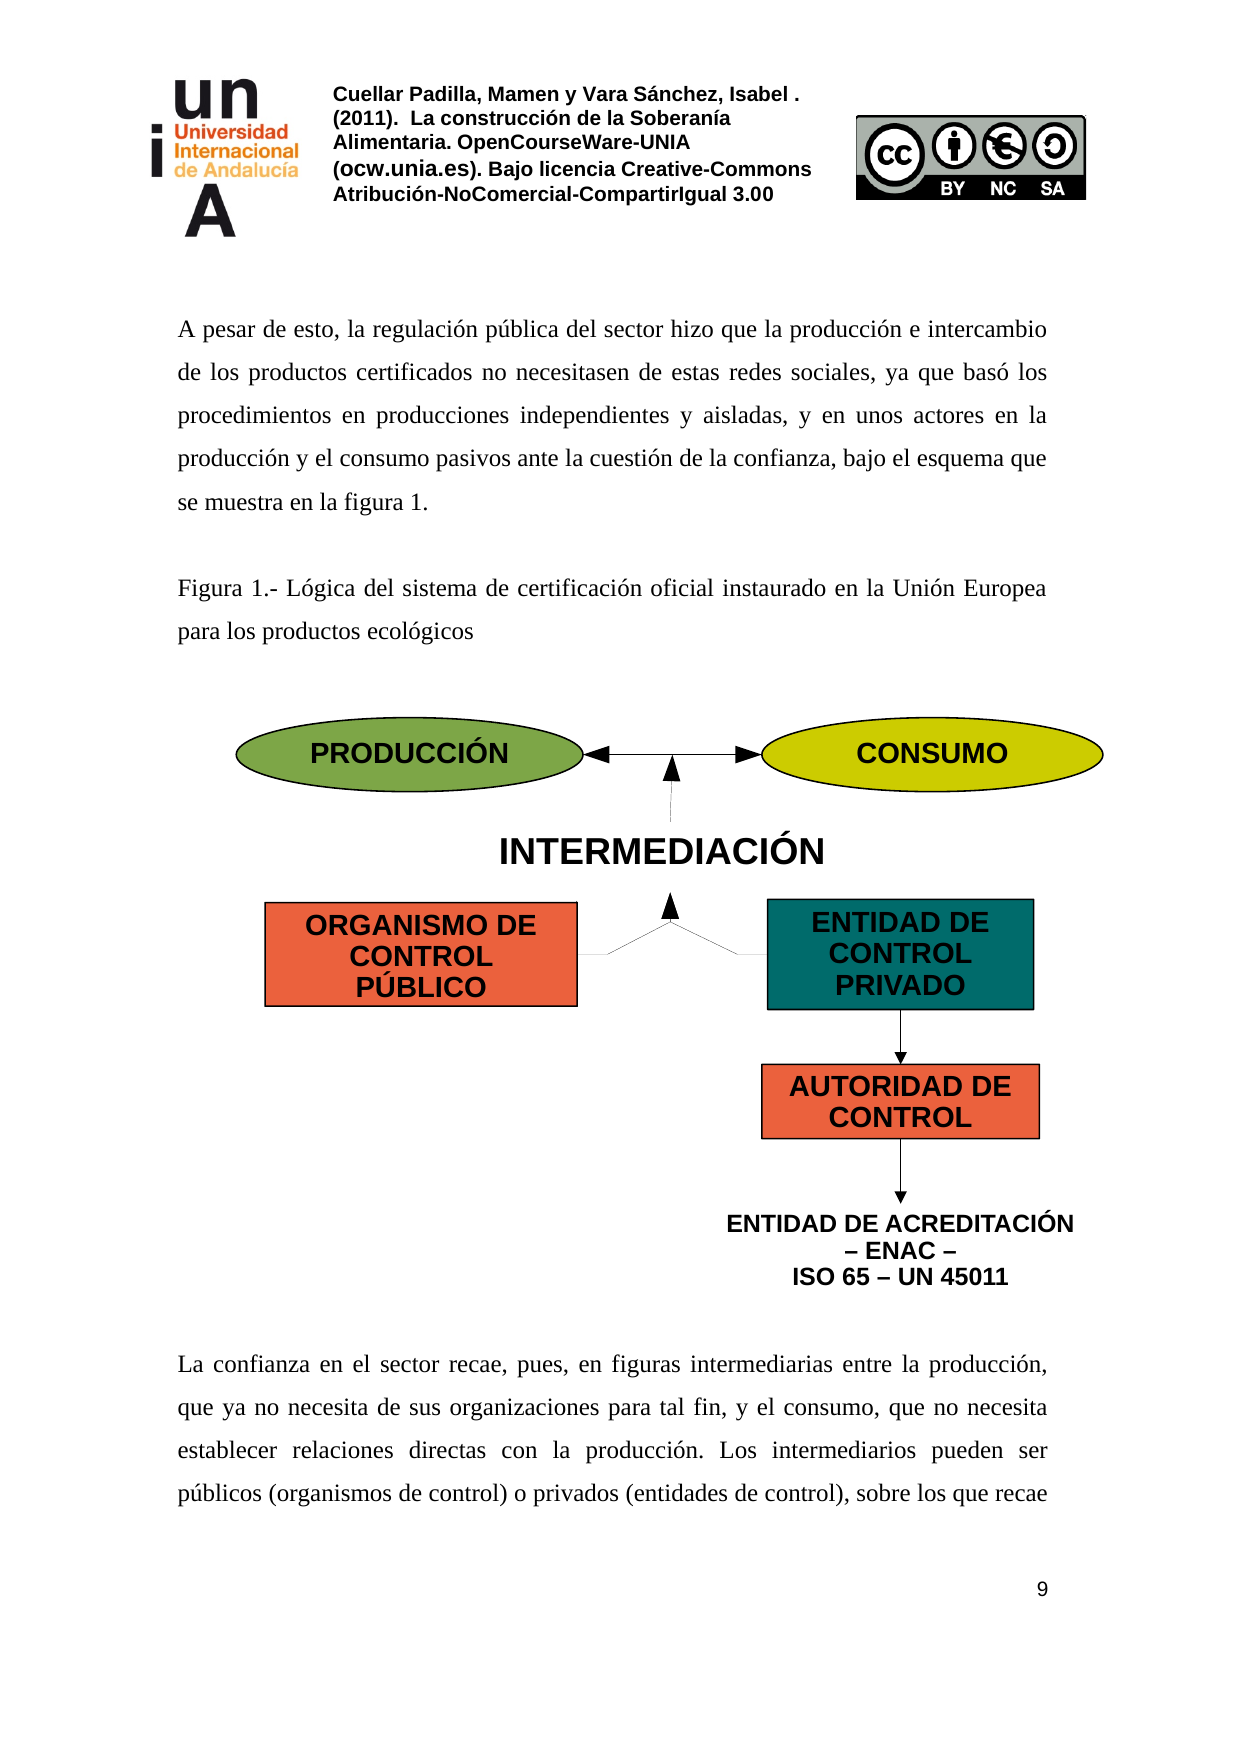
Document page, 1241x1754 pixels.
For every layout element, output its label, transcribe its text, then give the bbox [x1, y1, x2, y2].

text La confianza en el sector recae, pues, en figuras intermediarias entre la producción, que ya no necesita de sus organizaciones para tal fin, y el consumo, que no necesita establecer relaciones directas con la producción. Los intermediarios pueden ser públicos (organismos de control) o privados (entidades de control), sobre los que recae [177, 1349, 1048, 1507]
picture [148, 75, 303, 240]
text Figura 1.- Lógica del sistema de certificación oficial instaurado en la Unión Europea para los productos ecológicos [177, 573, 1048, 645]
text A pesar de esto, la regulación pública del sector hizo que la producción e intercambio de los productos certificados no necesitasen de estas redes sociales, ya que basó los procedimientos en producciones independientes y aisladas, y en unos actores en la producción y el consumo pasivos ante la cuestión de la confianza, bajo el esquema que se muestra en la figura 1. [177, 314, 1048, 515]
